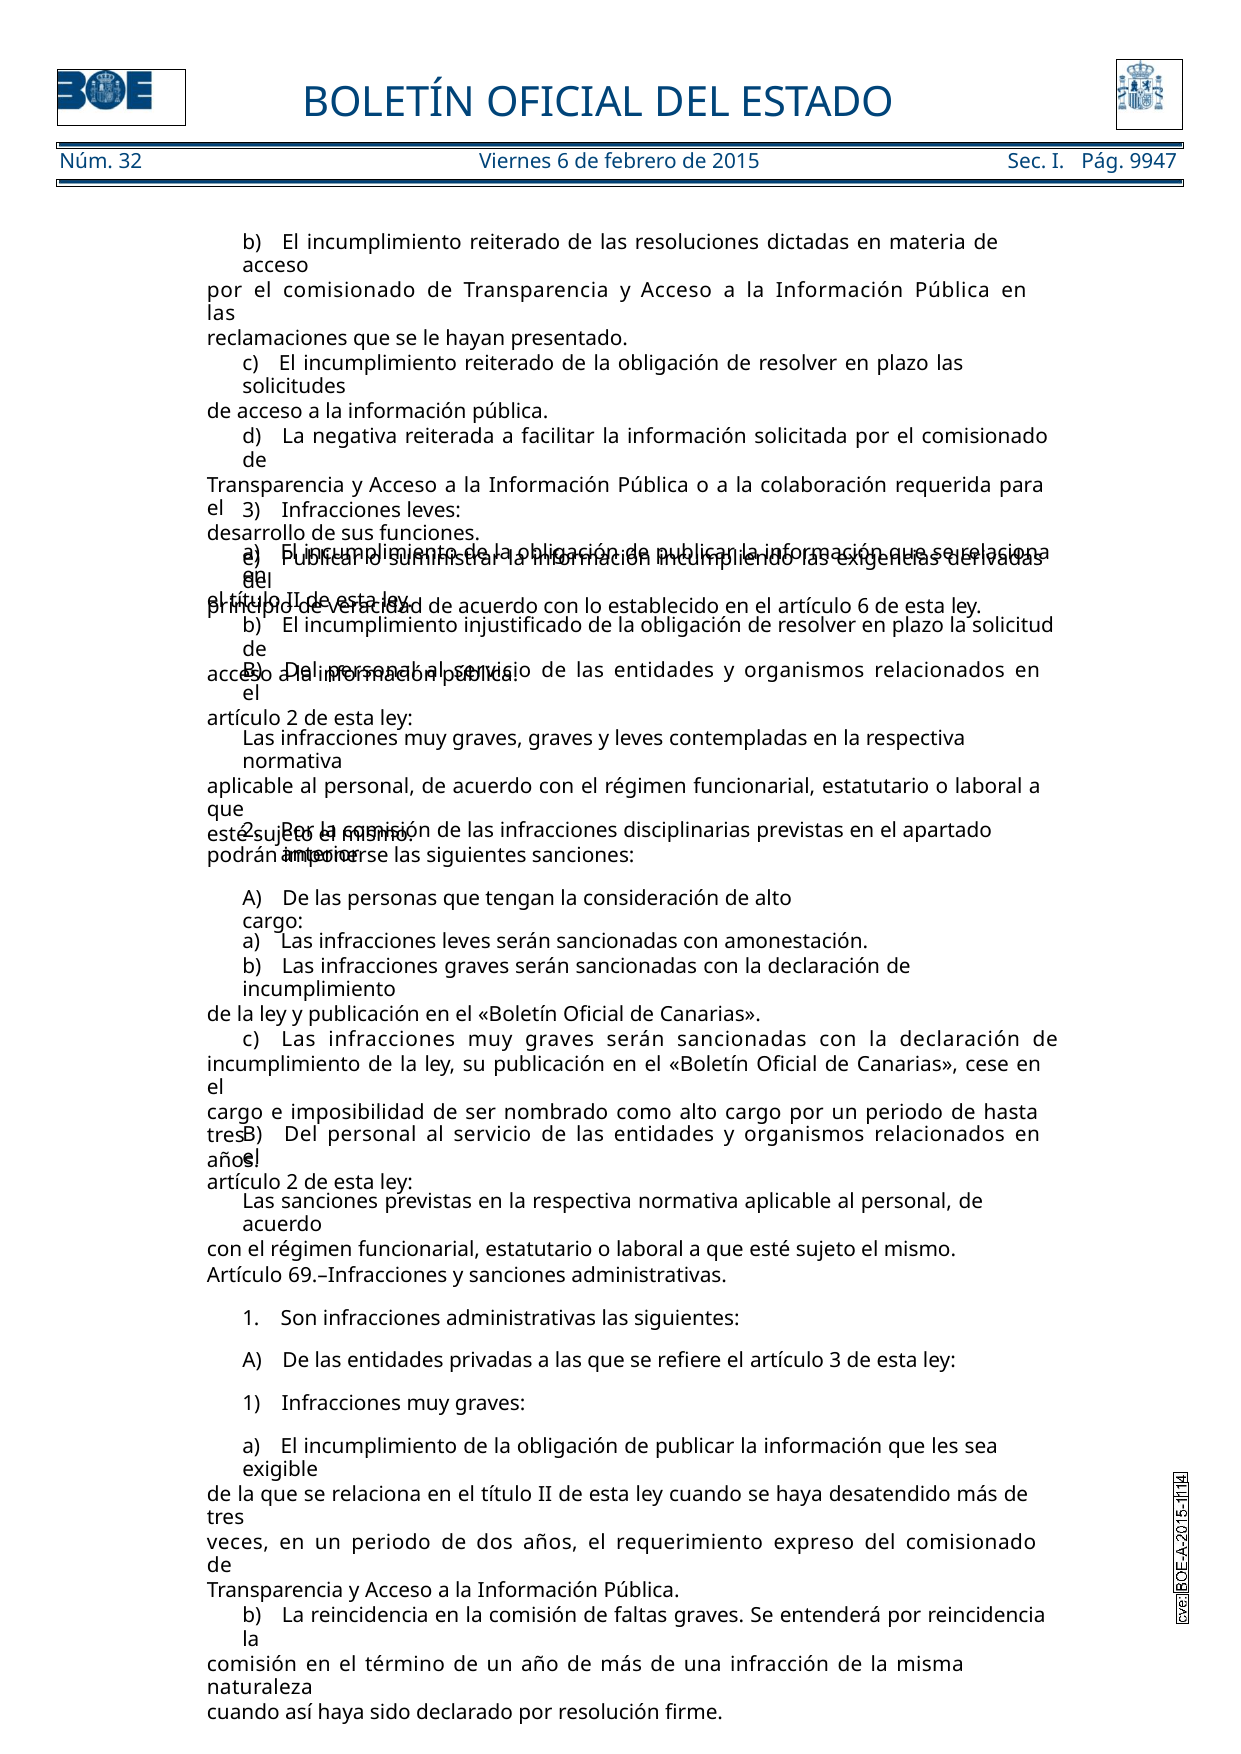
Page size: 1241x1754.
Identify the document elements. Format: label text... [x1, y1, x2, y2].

text Las sanciones previstas en la respectiva normativa aplicable al personal, de acuerdo [242, 1190, 1058, 1237]
text esté sujeto el mismo. [207, 823, 278, 844]
text cargo e imposibilidad de ser nombrado como alto cargo por un periodo de hasta tres [207, 1101, 1059, 1148]
text a) El incumplimiento de la obligación de publicar la información que se relaciona en [242, 541, 1058, 588]
text c) Las infracciones muy graves serán sancionadas con la declaración de [242, 1028, 1059, 1051]
text . [254, 1306, 280, 1330]
text Sec. I. Pág. 9947 [1007, 150, 1206, 173]
text A) De las personas que tengan la consideración de alto cargo: [242, 887, 858, 930]
text con el régimen funcionarial, estatutario o laboral a que esté sujeto el mismo. [207, 1238, 1058, 1262]
text a) Las infracciones leves serán sancionadas con amonestación. [242, 930, 1059, 953]
text aplicable al personal, de acuerdo con el régimen funcionarial, estatutario o laboral a que [207, 775, 1058, 821]
text A) De las entidades privadas a las que se refiere el artículo 3 de esta ley: [242, 1349, 957, 1372]
text por el comisionado de Transparencia y Acceso a la Información Pública en las [207, 279, 1059, 325]
text podrán imponerse las siguientes sanciones: [207, 844, 637, 867]
picture [57, 180, 1183, 186]
text BOLETÍN OFICIAL DEL ESTADO [302, 79, 963, 126]
text de acceso a la información pública. [207, 400, 1059, 423]
text b) El incumplimiento reiterado de las resoluciones dictadas en materia de acceso [242, 231, 1059, 277]
text Las infracciones muy graves, graves y leves contempladas en la respectiva normativa [242, 727, 1058, 773]
text de la ley y publicación en el «Boletín Oficial de Canarias». [207, 1003, 1059, 1026]
text Infracciones leves: [281, 498, 479, 522]
text c) El incumplimiento reiterado de la obligación de resolver en plazo las solicitudes [242, 352, 1059, 398]
text incumplimiento de la ley, su publicación en el «Boletín Oficial de Canarias», cese en el [207, 1053, 1059, 1099]
text comisión en el término de un año de más de una infracción de la misma naturaleza [207, 1652, 1058, 1699]
text Transparencia y Acceso a la Información Pública. [207, 1579, 1058, 1602]
text artículo 2 de esta ley: [207, 1171, 1058, 1194]
text b) Las infracciones graves serán sancionadas con la declaración de incumplimiento [242, 955, 1059, 1001]
text desarrollo de sus funciones. [207, 522, 1059, 545]
text el título II de esta ley. [207, 589, 1058, 613]
text Núm. 32 [59, 150, 165, 173]
picture [57, 143, 1183, 148]
text B) Del personal al servicio de las entidades y organismos relacionados en el [242, 1122, 1058, 1169]
text acceso a la información pública. [207, 663, 242, 686]
text reclamaciones que se le hayan presentado. [207, 327, 1059, 350]
picture [1174, 1473, 1187, 1482]
picture [1177, 1595, 1188, 1623]
picture [58, 70, 185, 125]
text 3) [242, 498, 281, 522]
text 1) [242, 1392, 286, 1415]
text 2. [242, 819, 280, 842]
text veces, en un periodo de dos años, el requerimiento expreso del comisionado de [207, 1531, 1058, 1577]
text b) La reincidencia en la comisión de faltas graves. Se entenderá por reincidencia la [242, 1604, 1058, 1651]
text b) El incumplimiento injustificado de la obligación de resolver en plazo la solicitud de [242, 614, 1058, 659]
text cuando así haya sido declarado por resolución firme. [207, 1701, 1058, 1724]
text Infracciones muy graves: [286, 1392, 957, 1415]
text Artículo 69.–Infracciones y sanciones administrativas. [207, 1264, 727, 1287]
picture [1117, 60, 1182, 129]
picture [1174, 1483, 1188, 1496]
text 1 [242, 1306, 254, 1330]
text artículo 2 de esta ley: [207, 707, 1058, 730]
text a) El incumplimiento de la obligación de publicar la información que les sea exigible [242, 1434, 1058, 1481]
text B) Del personal al servicio de las entidades y organismos relacionados en el [242, 659, 1058, 705]
text de la que se relaciona en el título II de esta ley cuando se haya desatendido más de tres [207, 1483, 1058, 1529]
text Por la comisión de las infracciones disciplinarias previstas en el apartado anterior [280, 819, 1058, 866]
text años. [207, 1149, 1059, 1173]
text Transparencia y Acceso a la Información Pública o a la colaboración requerida para el [207, 473, 1059, 520]
text d) La negativa reiterada a facilitar la información solicitada por el comisionado de [242, 425, 1059, 472]
picture [1174, 1497, 1188, 1592]
text Viernes 6 de febrero de 2015 [479, 150, 786, 173]
text Son infracciones administrativas las siguientes: [280, 1306, 957, 1330]
